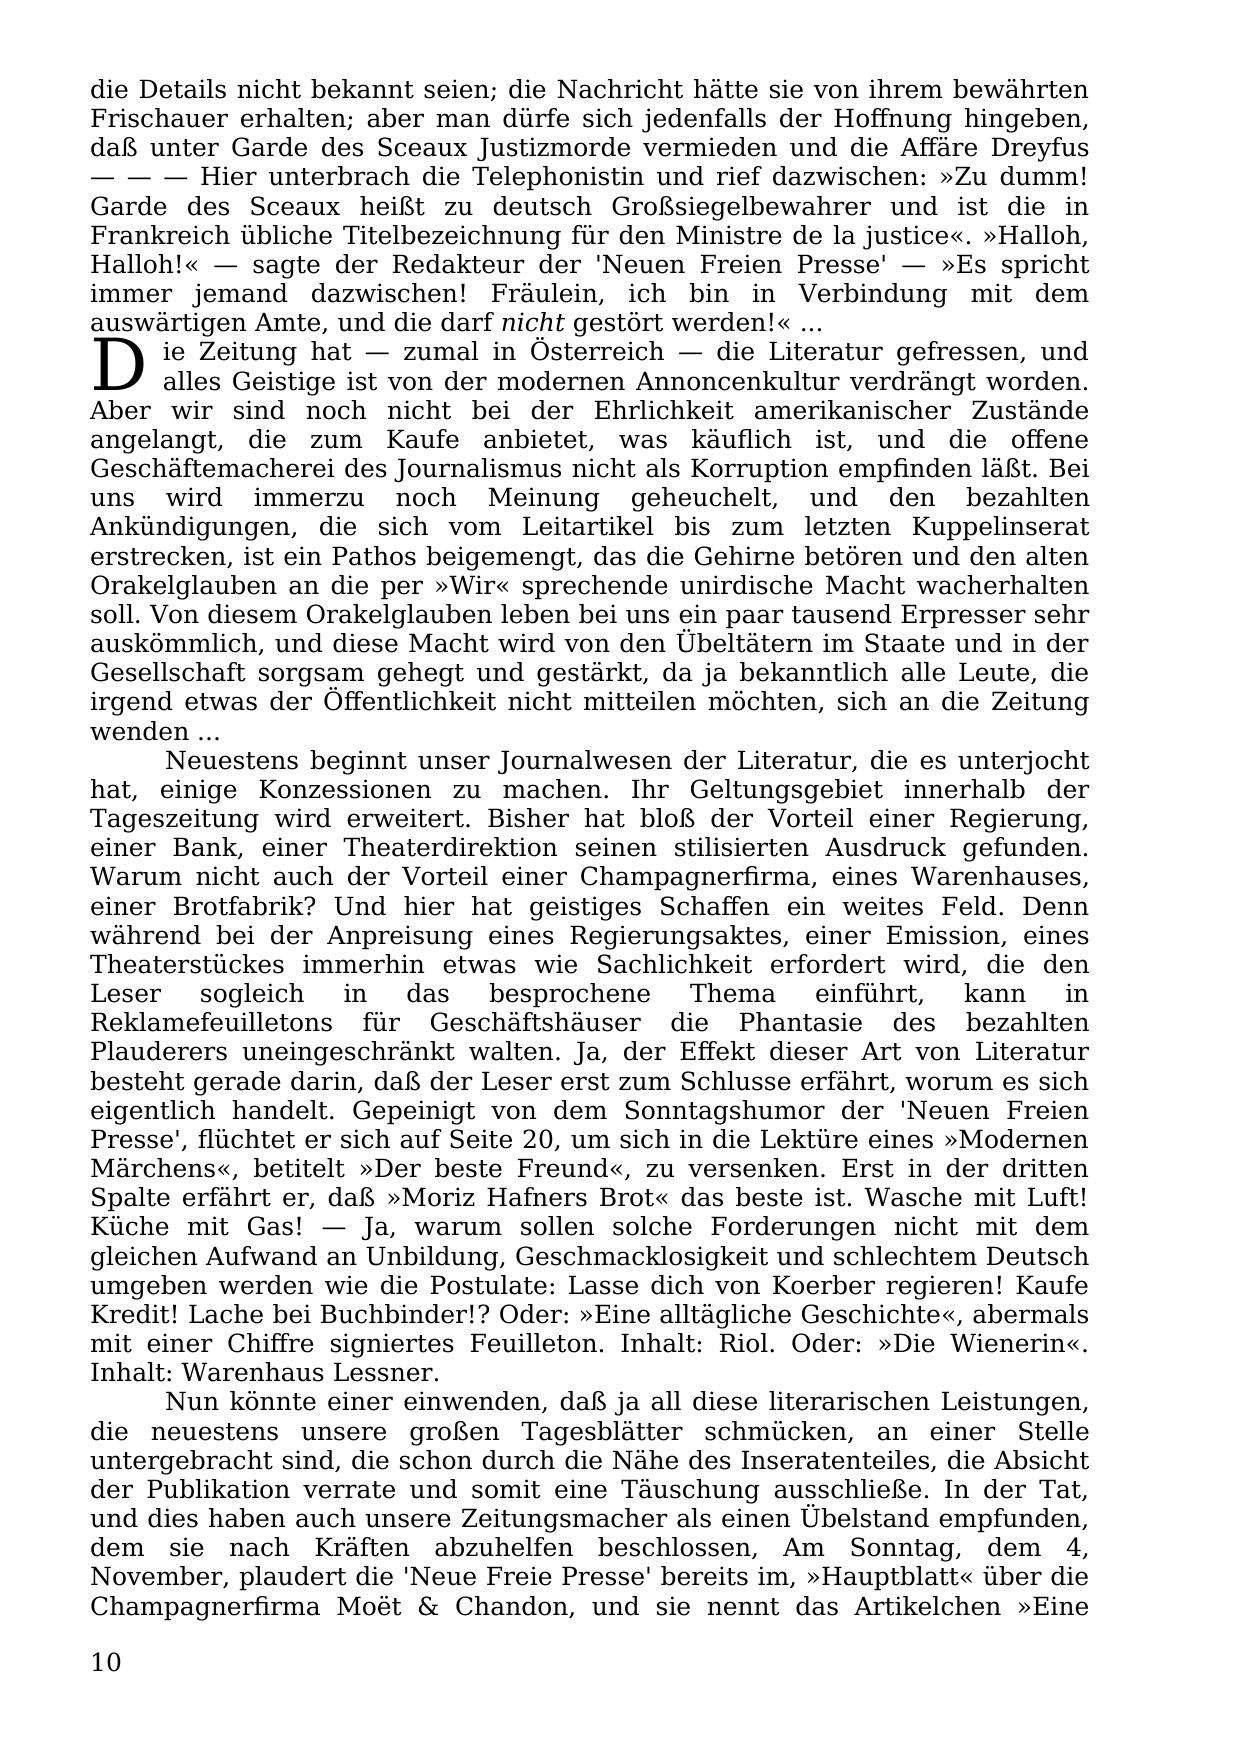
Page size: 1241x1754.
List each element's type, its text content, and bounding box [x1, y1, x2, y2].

text Neuestens beginnt unser Journalwesen der Literatur, die es unterjocht hat, einige Konzessionen zu machen. Ihr Geltungsgebiet innerhalb der Tageszeitung wird erweitert. Bisher hat bloß der Vorteil einer Regierung, einer Bank, einer Theaterdirektion seinen stilisierten Ausdruck gefunden. Warum nicht auch der Vorteil einer Champagnerfirma, eines Warenhauses, einer Brotfabrik? Und hier hat geistiges Schaffen ein weites Feld. Denn während bei der Anpreisung eines Regierungsaktes, einer Emission, eines Theaterstückes immerhin etwas wie Sachlichkeit erfordert wird, die den Leser sogleich in das besprochene Thema einführt, kann in Reklamefeuilletons für Geschäftshäuser die Phantasie des bezahlten Plauderers uneingeschränkt walten. Ja, der Effekt dieser Art von Literatur besteht gerade darin, daß der Leser erst zum Schlusse erfährt, worum es sich eigentlich handelt. Gepeinigt von dem Sonntagshumor der 'Neuen Freien Presse', flüchtet er sich auf Seite 20, um sich in die Lektüre eines »Modernen Märchens«, betitelt »Der beste Freund«, zu versenken. Erst in der dritten Spalte erfährt er, daß »Moriz Hafners Brot« das beste ist. Wasche mit Luft! Küche mit Gas! — Ja, warum sollen solche Forderungen nicht mit dem gleichen Aufwand an Unbildung, Geschmacklosigkeit und schlechtem Deutsch umgeben werden wie die Postulate: Lasse dich von Koerber regieren! Kaufe Kredit! Lache bei Buchbinder!? Oder: »Eine alltägliche Geschichte«, abermals mit einer Chiffre signiertes Feuilleton. Inhalt: Riol. Oder: »Die Wienerin«. Inhalt: Warenhaus Lessner. [90, 746, 1091, 1387]
text die Details nicht bekannt seien; die Nachricht hätte sie von ihrem bewährten Frischauer erhalten; aber man dürfe sich jedenfalls der Hoffnung hingeben, daß unter Garde des Sceaux Justizmorde vermieden und die Affäre Dreyfus — — — Hier unterbrach die Telephonistin und rief dazwischen: »Zu dumm! Garde des Sceaux heißt zu deutsch Großsiegelbewahrer und ist die in Frankreich übliche Titelbezeichnung für den Ministre de la justice«. »Halloh, Halloh!« — sagte der Redakteur der 'Neuen Freien Presse' — »Es spricht immer jemand dazwischen! Fräulein, ich bin in Verbindung mit dem auswärtigen Amte, und die darf nicht gestört werden!« ... [90, 75, 1091, 337]
text Nun könnte einer einwenden, daß ja all diese literarischen Leistungen, die neuestens unsere großen Tagesblätter schmücken, an einer Stelle untergebracht sind, die schon durch die Nähe des Inseratenteiles, die Absicht der Publikation verrate und somit eine Täuschung ausschließe. In der Tat, und dies haben auch unsere Zeitungsmacher als einen Übelstand empfunden, dem sie nach Kräften abzuhelfen beschlossen, Am Sonntag, dem 4, November, plaudert die 'Neue Freie Presse' bereits im, »Hauptblatt« über die Champagnerfirma Moët & Chandon, und sie nennt das Artikelchen »Eine [90, 1387, 1091, 1621]
text Die Zeitung hat — zumal in Österreich — die Literatur gefressen, und alles Geistige ist von der modernen Annoncenkultur verdrängt worden. Aber wir sind noch nicht bei der Ehrlichkeit amerikanischer Zustände angelangt, die zum Kaufe anbietet, was käuflich ist, und die offene Geschäftemacherei des Journalismus nicht als Korruption empfinden läßt. Bei uns wird immerzu noch Meinung geheuchelt, und den bezahlten Ankündigungen, die sich vom Leitartikel bis zum letzten Kuppelinserat erstrecken, ist ein Pathos beigemengt, das die Gehirne betören und den alten Orakelglauben an die per »Wir« sprechende unirdische Macht wacherhalten soll. Von diesem Orakelglauben leben bei uns ein paar tausend Erpresser sehr auskömmlich, und diese Macht wird von den Übeltätern im Staate und in der Gesellschaft sorgsam gehegt und gestärkt, da ja bekanntlich alle Leute, die irgend etwas der Öffentlichkeit nicht mitteilen möchten, sich an die Zeitung wenden ... [90, 337, 1091, 746]
